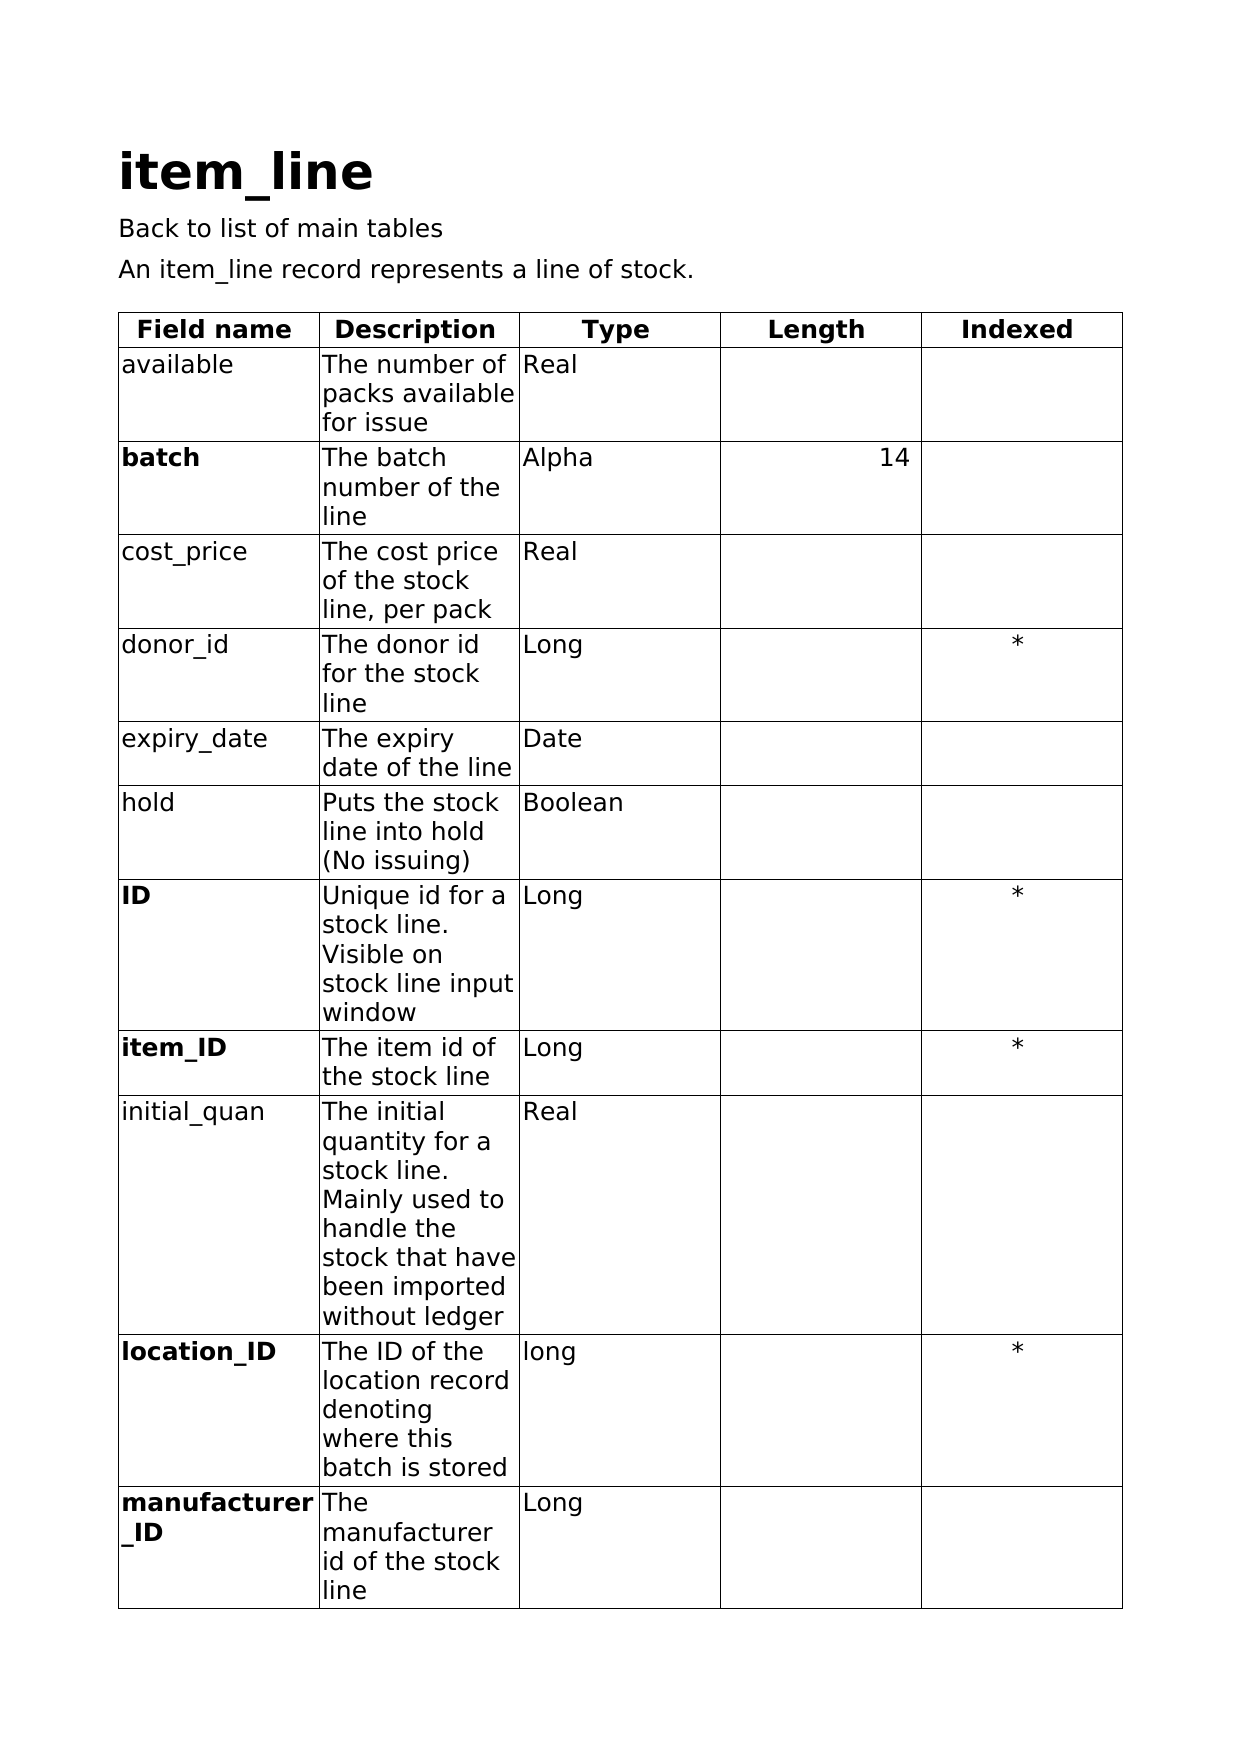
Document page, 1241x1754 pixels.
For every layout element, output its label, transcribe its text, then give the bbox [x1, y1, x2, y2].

table_cell The donor id for the stock line [320, 629, 519, 721]
text Back to list of main tables [118, 214, 1122, 243]
table_cell batch [119, 442, 319, 534]
table_header Length [721, 313, 921, 347]
table_cell [721, 880, 921, 1030]
table_cell [922, 786, 1122, 878]
table_cell manufacturer_ID [119, 1487, 319, 1608]
table_cell The initial quantity for a stock line. Mainly used to handle the stock that have been imported without ledger [320, 1096, 519, 1334]
table_cell available [119, 348, 319, 441]
table_cell 14 [721, 442, 921, 534]
table_cell donor_id [119, 629, 319, 721]
table_cell cost_price [119, 535, 319, 627]
table_cell The ID of the location record denoting where this batch is stored [320, 1335, 519, 1486]
table_cell [922, 722, 1122, 785]
table_cell hold [119, 786, 319, 878]
table_cell * [922, 880, 1122, 1030]
table_cell The expiry date of the line [320, 722, 519, 785]
table_cell long [520, 1335, 720, 1486]
table_cell Real [520, 535, 720, 627]
table_header Field name [119, 313, 319, 347]
table_cell initial_quan [119, 1096, 319, 1334]
table_cell The cost price of the stock line, per pack [320, 535, 519, 627]
text An item_line record represents a line of stock. [118, 256, 1122, 285]
table_cell [922, 535, 1122, 627]
subtitle item_line [118, 143, 1122, 201]
table_cell Long [520, 1031, 720, 1094]
table_header Type [520, 313, 720, 347]
table_cell Boolean [520, 786, 720, 878]
table_cell [721, 348, 921, 441]
table_cell [721, 1487, 921, 1608]
table_cell Unique id for a stock line. Visible on stock line input window [320, 880, 519, 1030]
table_cell [721, 1031, 921, 1094]
table_cell item_ID [119, 1031, 319, 1094]
table_cell [721, 535, 921, 627]
table_cell Date [520, 722, 720, 785]
table_cell [721, 1096, 921, 1334]
table_cell The manufacturer id of the stock line [320, 1487, 519, 1608]
table_cell [721, 722, 921, 785]
table_cell Long [520, 629, 720, 721]
table_cell Real [520, 348, 720, 441]
table_header Description [320, 313, 519, 347]
table_cell Real [520, 1096, 720, 1334]
table_cell [922, 1487, 1122, 1608]
table_cell location_ID [119, 1335, 319, 1486]
table_header Indexed [922, 313, 1122, 347]
table_cell ID [119, 880, 319, 1030]
table_cell [721, 1335, 921, 1486]
table_cell * [922, 629, 1122, 721]
table_cell Puts the stock line into hold (No issuing) [320, 786, 519, 878]
table_cell Alpha [520, 442, 720, 534]
table_cell [721, 786, 921, 878]
table_cell Long [520, 1487, 720, 1608]
table_cell expiry_date [119, 722, 319, 785]
table_cell The number of packs available for issue [320, 348, 519, 441]
table_cell The batch number of the line [320, 442, 519, 534]
table_cell [922, 442, 1122, 534]
table_cell Long [520, 880, 720, 1030]
table_cell [922, 348, 1122, 441]
table_cell [721, 629, 921, 721]
table_cell [922, 1096, 1122, 1334]
table_cell * [922, 1335, 1122, 1486]
table_cell * [922, 1031, 1122, 1094]
table_cell The item id of the stock line [320, 1031, 519, 1094]
